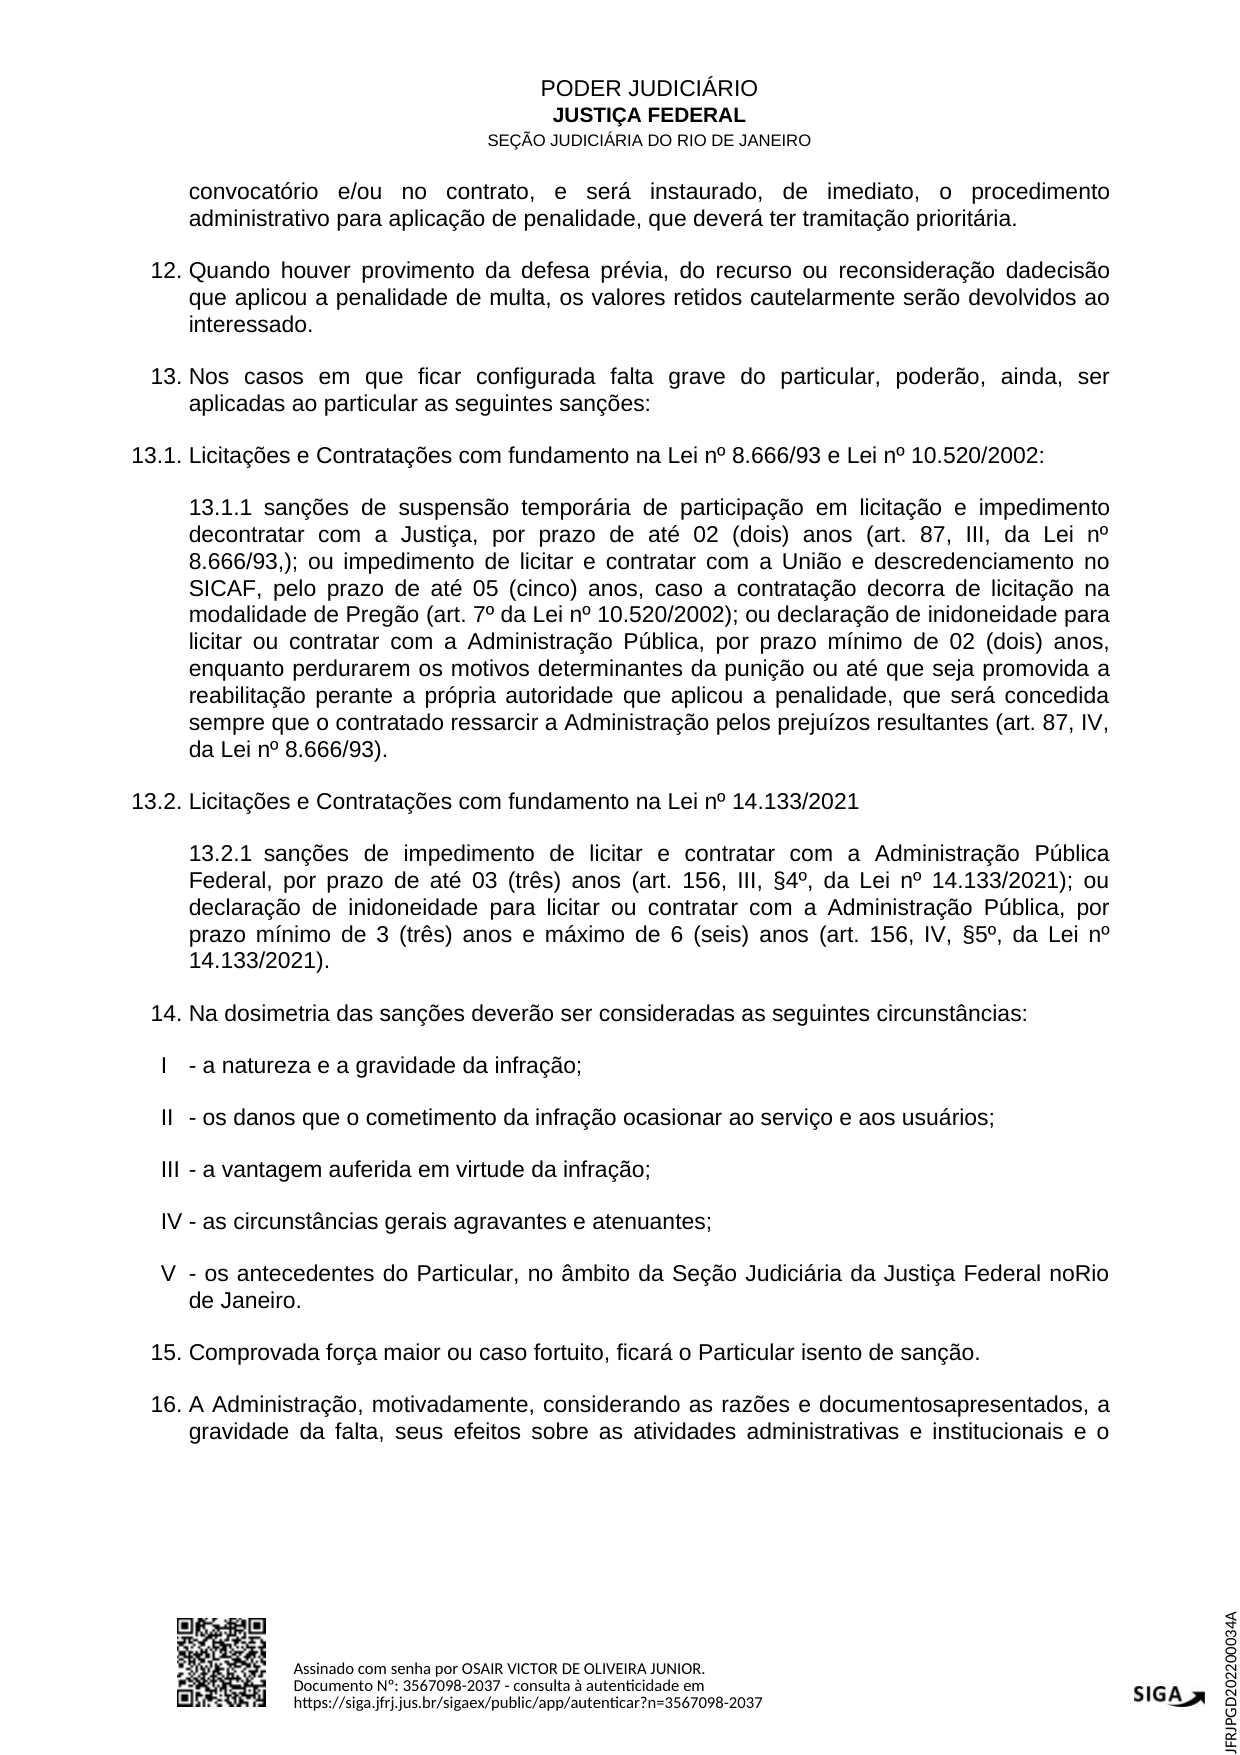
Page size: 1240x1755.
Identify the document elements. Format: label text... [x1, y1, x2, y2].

list Quando houver provimento da defesa prévia, do recurso ou reconsideração dadecisão que aplicou a penalidade de multa, os valores retidos cautelarmente serão devolvidos ao interessado. [150, 257, 1111, 337]
list Na dosimetria das sanções deverão ser consideradas as seguintes circunstâncias: [150, 999, 1111, 1026]
list - os antecedentes do Particular, no âmbito da Seção Judiciária da Justiça Federal noRio de Janeiro. [161, 1260, 1111, 1313]
list Licitações e Contratações com fundamento na Lei nº 8.666/93 e Lei nº 10.520/2002: [131, 442, 1111, 468]
list sanções de suspensão temporária de participação em licitação e impedimento decontratar com a Justiça, por prazo de até 02 (dois) anos (art. 87, III, da Lei nº 8.666/93,); ou impedimento de licitar e contratar com a União e descredenciamento no SICAF, pelo prazo de até 05 (cinco) anos, caso a contratação decorra de licitação na modalidade de Pregão (art. 7º da Lei nº 10.520/2002); ou declaração de inidoneidade para licitar ou contratar com a Administração Pública, por prazo mínimo de 02 (dois) anos, enquanto perdurarem os motivos determinantes da punição ou até que seja promovida a reabilitação perante a própria autoridade que aplicou a penalidade, que será concedida sempre que o contratado ressarcir a Administração pelos prejuízos resultantes (art. 87, IV, da Lei nº 8.666/93). [188, 494, 1111, 762]
list - as circunstâncias gerais agravantes e atenuantes; [161, 1208, 1111, 1234]
list - os danos que o cometimento da infração ocasionar ao serviço e aos usuários; [161, 1104, 1111, 1130]
list Licitações e Contratações com fundamento na Lei nº 14.133/2021 [131, 788, 1111, 814]
list Nos casos em que ficar configurada falta grave do particular, poderão, ainda, ser aplicadas ao particular as seguintes sanções: [150, 363, 1111, 416]
list - a natureza e a gravidade da infração; [161, 1052, 1111, 1078]
list - a vantagem auferida em virtude da infração; [161, 1156, 1111, 1182]
list sanções de impedimento de licitar e contratar com a Administração Pública Federal, por prazo de até 03 (três) anos (art. 156, III, §4º, da Lei nº 14.133/2021); ou declaração de inidoneidade para licitar ou contratar com a Administração Pública, por prazo mínimo de 3 (três) anos e máximo de 6 (seis) anos (art. 156, IV, §5º, da Lei nº 14.133/2021). [188, 840, 1111, 974]
list convocatório e/ou no contrato, e será instaurado, de imediato, o procedimento administrativo para aplicação de penalidade, que deverá ter tramitação prioritária. [150, 178, 1111, 231]
list Comprovada força maior ou caso fortuito, ficará o Particular isento de sanção. [150, 1339, 1111, 1365]
list A Administração, motivadamente, considerando as razões e documentosapresentados, a gravidade da falta, seus efeitos sobre as atividades administrativas e institucionais e o [150, 1391, 1111, 1444]
